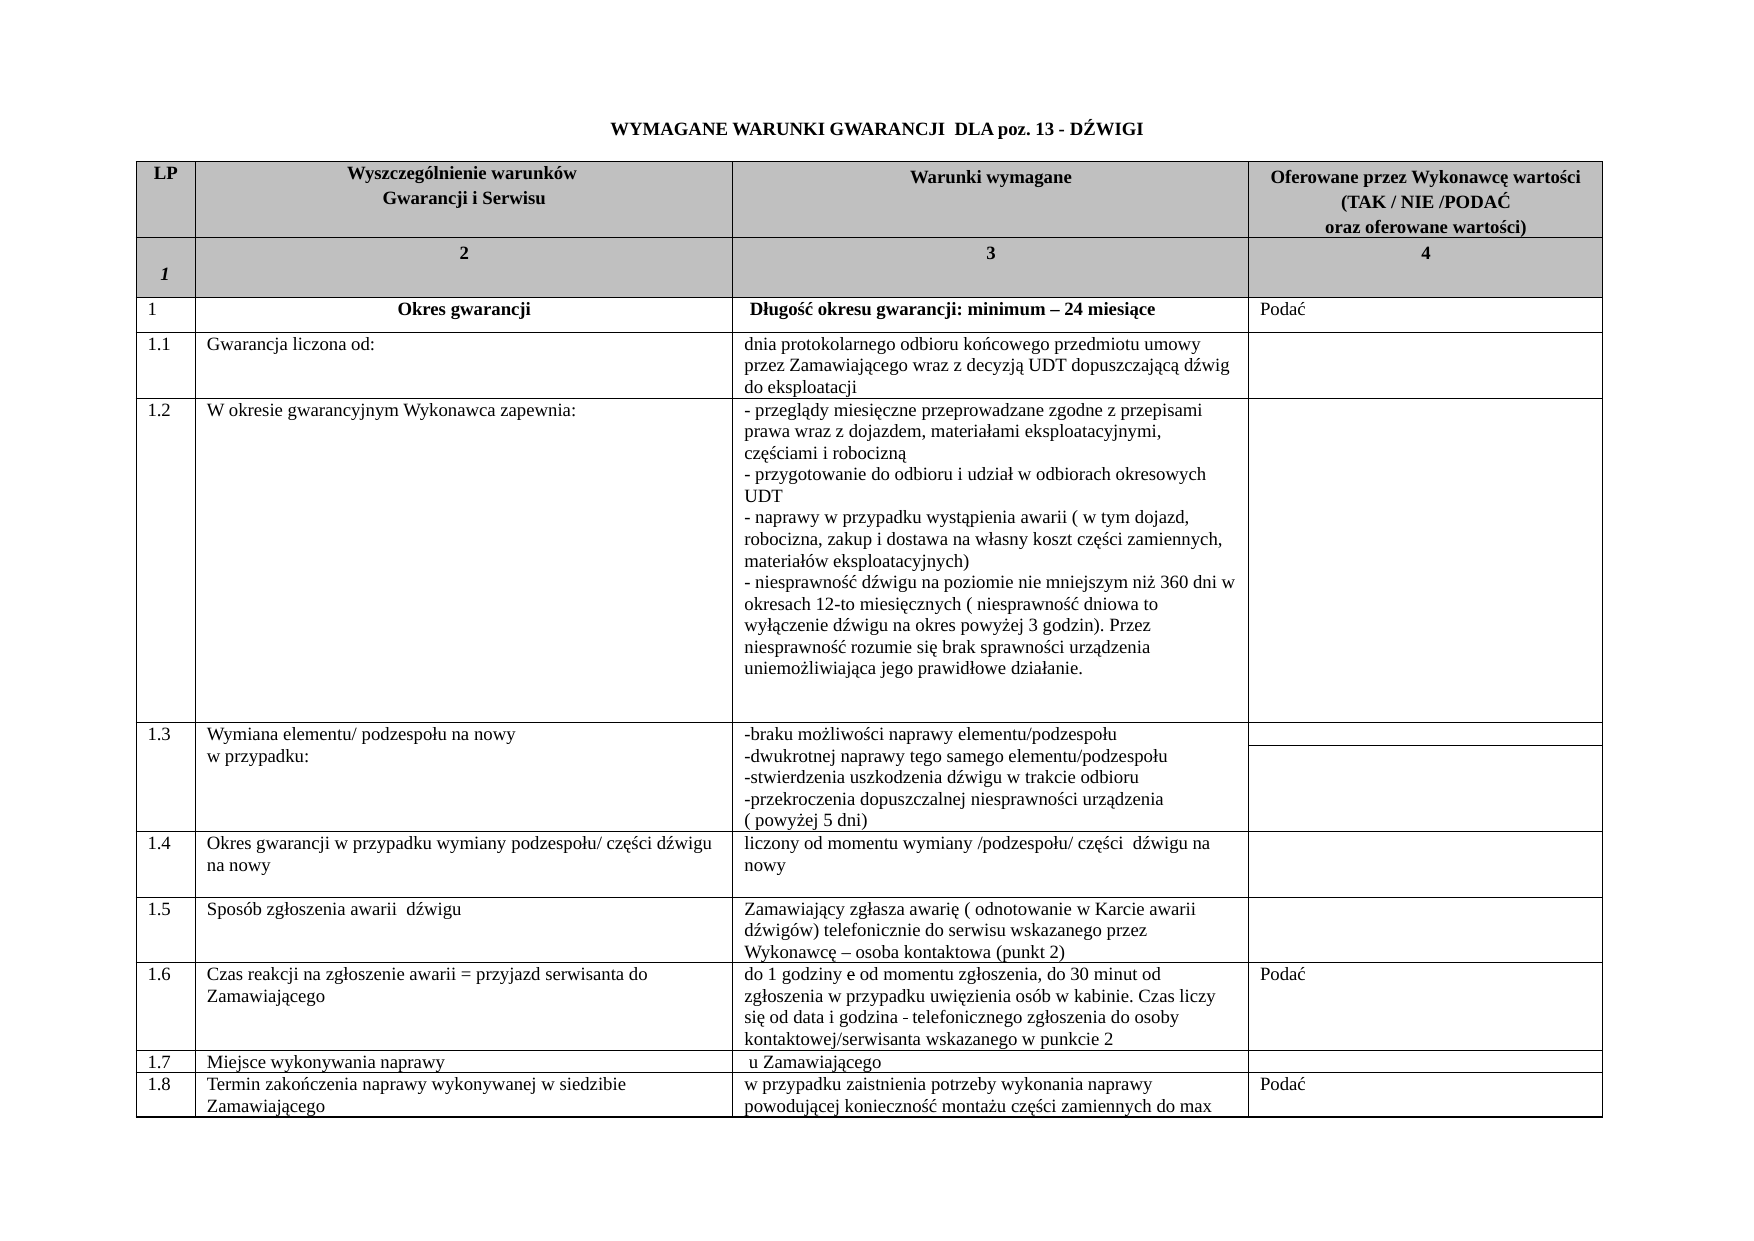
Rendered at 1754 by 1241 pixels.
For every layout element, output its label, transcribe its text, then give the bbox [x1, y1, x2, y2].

table_cell 1.8 [137, 1073, 195, 1116]
table_cell Długość okresu gwarancji: minimum – 24 miesiące [733, 298, 1248, 332]
table_cell Okres gwarancji w przypadku wymiany podzespołu/ części dźwigu na nowy [196, 832, 732, 897]
table_cell [1249, 399, 1602, 722]
table_cell 1.5 [137, 898, 195, 962]
table_cell dnia protokolarnego odbioru końcowego przedmiotu umowy przez Zamawiającego wraz z decyzją UDT dopuszczającą dźwig do eksploatacji [733, 333, 1248, 397]
table_cell Podać [1249, 1073, 1602, 1116]
table_header Oferowane przez Wykonawcę wartości (TAK / NIE /PODAĆ oraz oferowane wartości) [1249, 162, 1602, 237]
table_cell do 1 godziny e od momentu zgłoszenia, do 30 minut od zgłoszenia w przypadku uwięzienia osób w kabinie. Czas liczy się od data i godzina telefonicznego zgłoszenia do osoby kontaktowej/serwisanta wskazanego w punkcie 2 [733, 963, 1248, 1049]
table_cell Gwarancja liczona od: [196, 333, 732, 397]
table_cell 1.2 [137, 399, 195, 722]
table_cell 3 [733, 238, 1248, 297]
table_cell 1 [137, 238, 195, 297]
table_cell 2 [196, 238, 732, 297]
table_cell [1249, 832, 1602, 897]
table_cell Okres gwarancji [196, 298, 732, 332]
table_cell 1 [137, 298, 195, 332]
table_cell 1.7 [137, 1051, 195, 1072]
table_cell [1249, 898, 1602, 962]
table_cell 1.1 [137, 333, 195, 397]
table_cell [1249, 746, 1602, 831]
table_cell Czas reakcji na zgłoszenie awarii = przyjazd serwisanta do Zamawiającego [196, 963, 732, 1049]
table_cell [1249, 333, 1602, 397]
table_cell Sposób zgłoszenia awarii dźwigu [196, 898, 732, 962]
table_cell w przypadku zaistnienia potrzeby wykonania naprawy powodującej konieczność montażu części zamiennych do max [733, 1073, 1248, 1116]
table_cell 1.4 [137, 832, 195, 897]
table_cell Podać [1249, 963, 1602, 1049]
table_header Warunki wymagane [733, 162, 1248, 237]
table_header Wyszczególnienie warunków Gwarancji i Serwisu [196, 162, 732, 237]
table_cell liczony od momentu wymiany /podzespołu/ części dźwigu na nowy [733, 832, 1248, 897]
table_cell 4 [1249, 238, 1602, 297]
table_cell u Zamawiającego [733, 1051, 1248, 1072]
table_cell Podać [1249, 298, 1602, 332]
table_cell 1.6 [137, 963, 195, 1049]
table_cell Zamawiający zgłasza awarię ( odnotowanie w Karcie awarii dźwigów) telefonicznie do serwisu wskazanego przez Wykonawcę – osoba kontaktowa (punkt 2) [733, 898, 1248, 962]
table_cell -braku możliwości naprawy elementu/podzespołu -dwukrotnej naprawy tego samego elementu/podzespołu -stwierdzenia uszkodzenia dźwigu w trakcie odbioru -przekroczenia dopuszczalnej niesprawności urządzenia ( powyżej 5 dni) [733, 723, 1248, 831]
table_cell Wymiana elementu/ podzespołu na nowy w przypadku: [196, 723, 732, 831]
table_cell 1.3 [137, 723, 195, 831]
table_cell [1249, 1051, 1602, 1072]
table_cell Miejsce wykonywania naprawy [196, 1051, 732, 1072]
table_cell W okresie gwarancyjnym Wykonawca zapewnia: [196, 399, 732, 722]
table_cell [1249, 723, 1602, 744]
table_cell Termin zakończenia naprawy wykonywanej w siedzibie Zamawiającego [196, 1073, 732, 1116]
text WYMAGANE WARUNKI GWARANCJI DLA poz. 13 - DŹWIGI [118, 118, 1636, 140]
table_header LP [137, 162, 195, 237]
table_cell - przeglądy miesięczne przeprowadzane zgodne z przepisami prawa wraz z dojazdem, materiałami eksploatacyjnymi, częściami i robocizną - przygotowanie do odbioru i udział w odbiorach okresowych UDT - naprawy w przypadku wystąpienia awarii ( w tym dojazd, robocizna, zakup i dostawa na własny koszt części zamiennych, materiałów eksploatacyjnych) - niesprawność dźwigu na poziomie nie mniejszym niż 360 dni w okresach 12-to miesięcznych ( niesprawność dniowa to wyłączenie dźwigu na okres powyżej 3 godzin). Przez niesprawność rozumie się brak sprawności urządzenia uniemożliwiająca jego prawidłowe działanie. [733, 399, 1248, 722]
